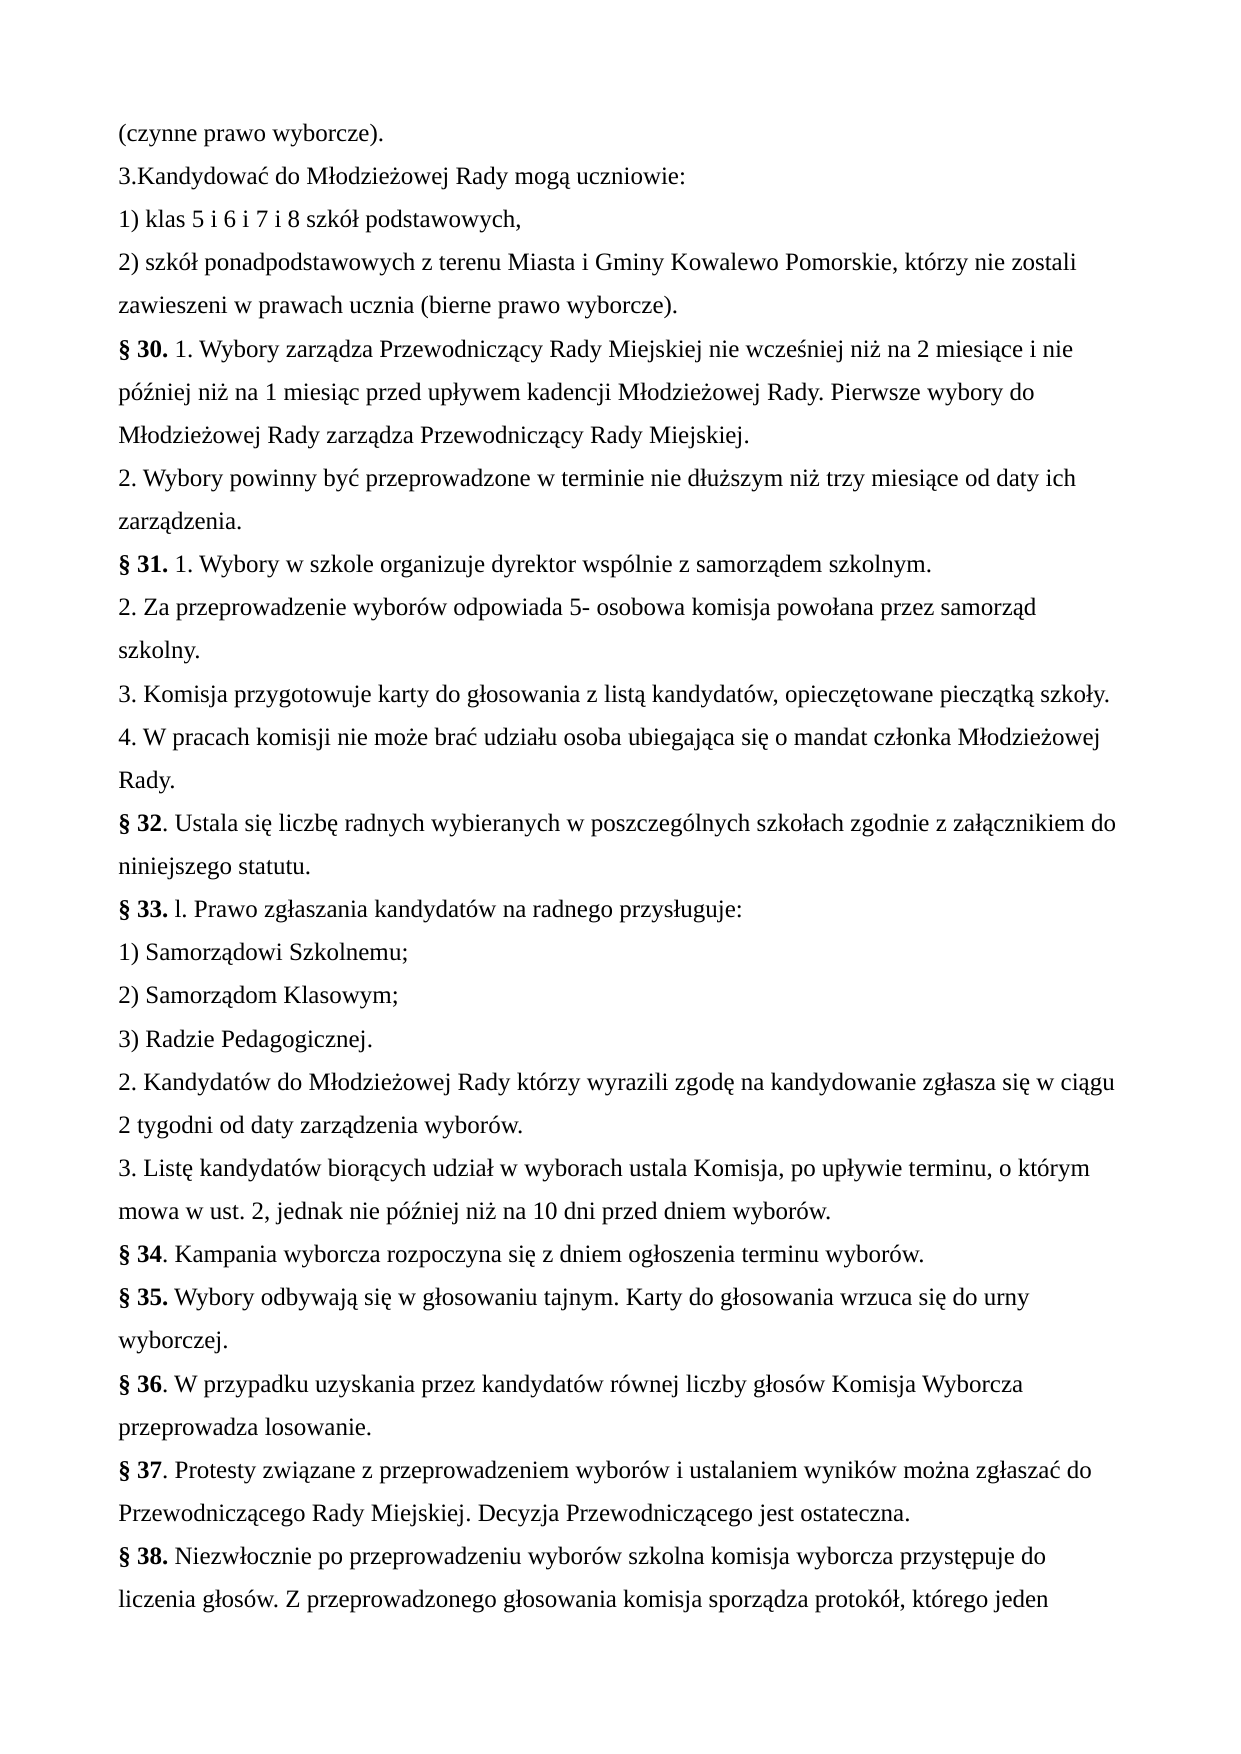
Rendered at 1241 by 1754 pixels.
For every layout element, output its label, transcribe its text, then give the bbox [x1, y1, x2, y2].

text (czynne prawo wyborcze). 3.Kandydować do Młodzieżowej Rady mogą uczniowie: 1) klas 5 i 6 i 7 i 8 szkół podstawowych, 2) szkół ponadpodstawowych z terenu Miasta i Gminy Kowalewo Pomorskie, którzy nie zostali zawieszeni w prawach ucznia (bierne prawo wyborcze). § 30. 1. Wybory zarządza Przewodniczący Rady Miejskiej nie wcześniej niż na 2 miesiące i nie później niż na 1 miesiąc przed upływem kadencji Młodzieżowej Rady. Pierwsze wybory do Młodzieżowej Rady zarządza Przewodniczący Rady Miejskiej. 2. Wybory powinny być przeprowadzone w terminie nie dłuższym niż trzy miesiące od daty ich zarządzenia. § 31. 1. Wybory w szkole organizuje dyrektor wspólnie z samorządem szkolnym. 2. Za przeprowadzenie wyborów odpowiada 5- osobowa komisja powołana przez samorząd szkolny. 3. Komisja przygotowuje karty do głosowania z listą kandydatów, opieczętowane pieczątką szkoły. 4. W pracach komisji nie może brać udziału osoba ubiegająca się o mandat członka Młodzieżowej Rady. § 32. Ustala się liczbę radnych wybieranych w poszczególnych szkołach zgodnie z załącznikiem do niniejszego statutu. § 33. l. Prawo zgłaszania kandydatów na radnego przysługuje: 1) Samorządowi Szkolnemu; 2) Samorządom Klasowym; 3) Radzie Pedagogicznej. 2. Kandydatów do Młodzieżowej Rady którzy wyrazili zgodę na kandydowanie zgłasza się w ciągu 2 tygodni od daty zarządzenia wyborów. 3. Listę kandydatów biorących udział w wyborach ustala Komisja, po upływie terminu, o którym mowa w ust. 2, jednak nie później niż na 10 dni przed dniem wyborów. § 34. Kampania wyborcza rozpoczyna się z dniem ogłoszenia terminu wyborów. § 35. Wybory odbywają się w głosowaniu tajnym. Karty do głosowania wrzuca się do urny wyborczej. § 36. W przypadku uzyskania przez kandydatów równej liczby głosów Komisja Wyborcza przeprowadza losowanie. § 37. Protesty związane z przeprowadzeniem wyborów i ustalaniem wyników można zgłaszać do Przewodniczącego Rady Miejskiej. Decyzja Przewodniczącego jest ostateczna. § 38. Niezwłocznie po przeprowadzeniu wyborów szkolna komisja wyborcza przystępuje do liczenia głosów. Z przeprowadzonego głosowania komisja sporządza protokół, którego jeden [118, 118, 1122, 1613]
